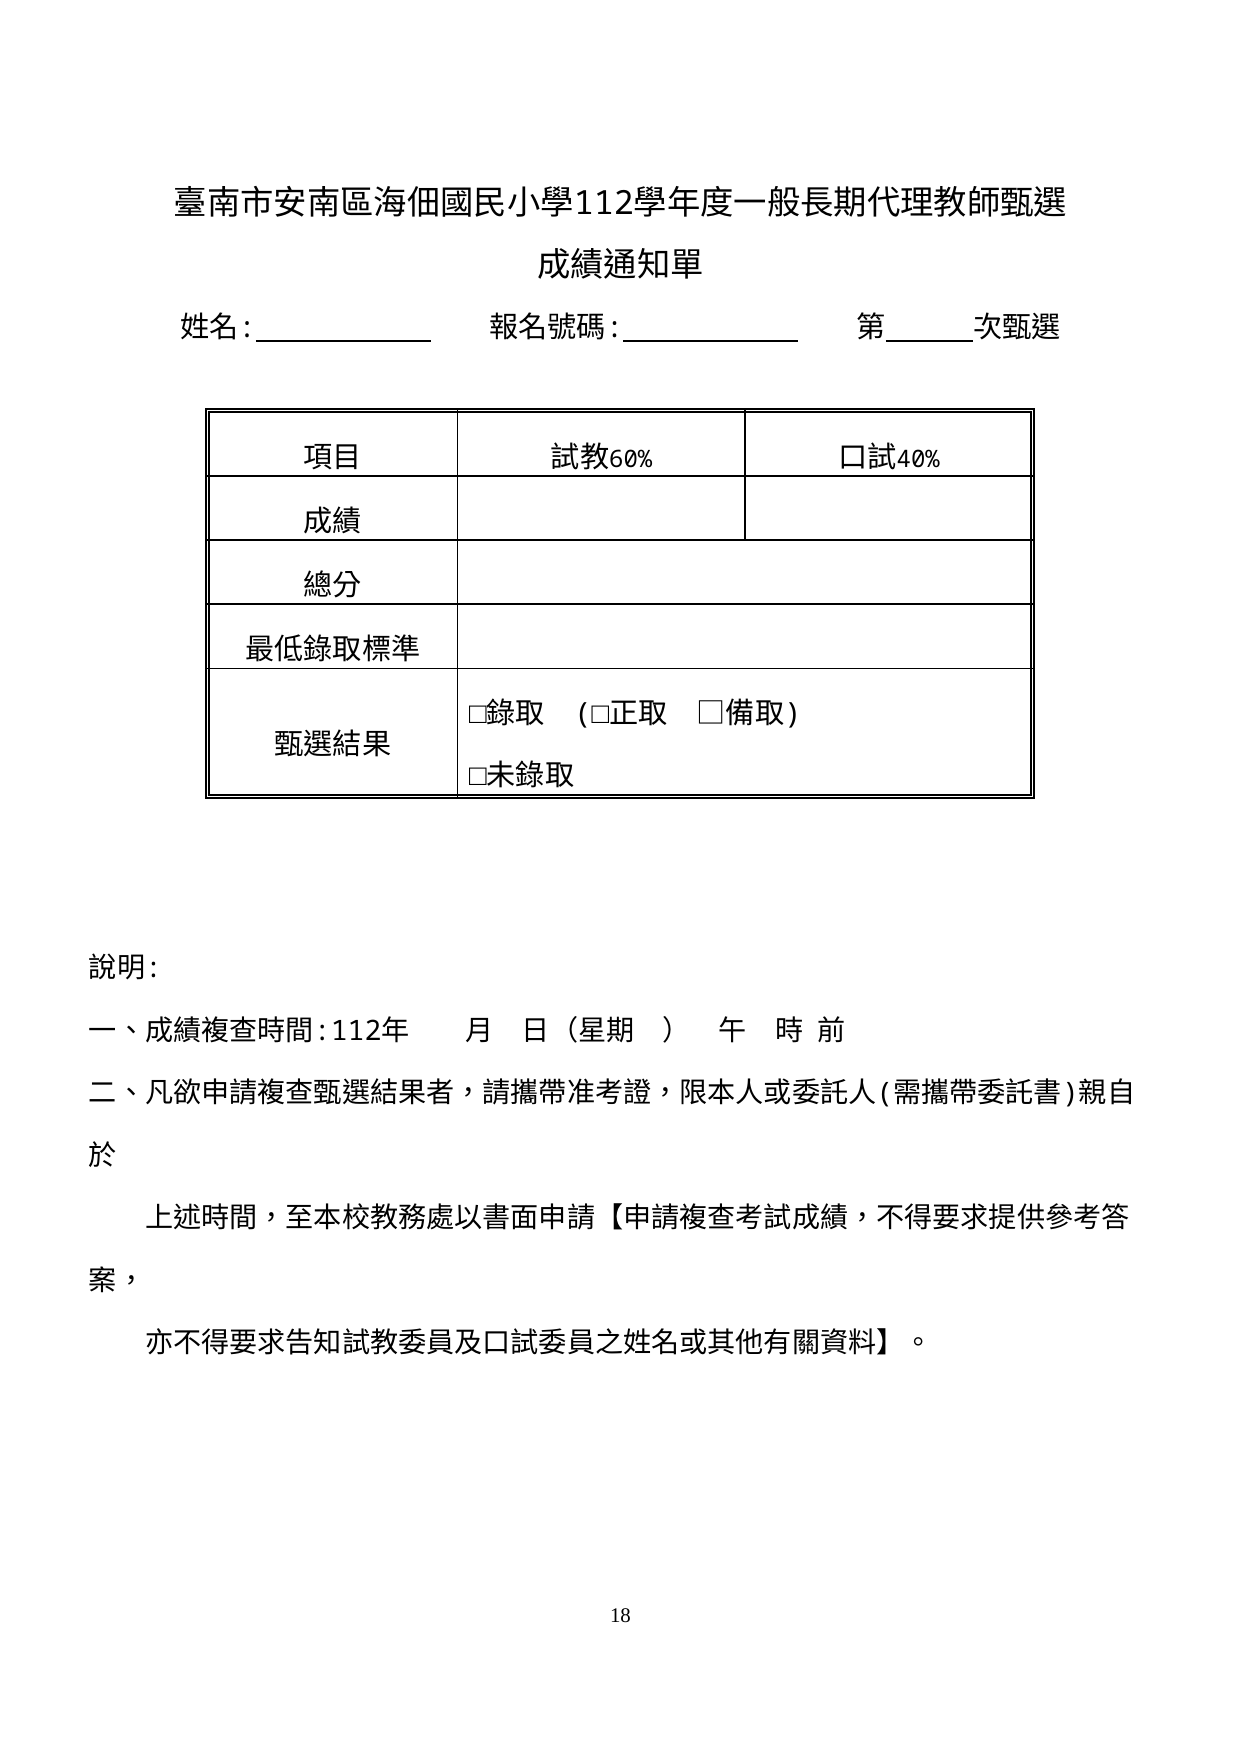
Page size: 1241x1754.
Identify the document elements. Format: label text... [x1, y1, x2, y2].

text 亦不得要求告知試教委員及口試委員之姓名或其他有關資料】。 [89, 1299, 1152, 1361]
table_header 項目 [210, 413, 457, 475]
table_cell 最低錄取標準 [210, 605, 457, 667]
table_cell 甄選結果 [210, 669, 457, 794]
table_cell 成績 [210, 477, 457, 539]
text 上述時間，至本校教務處以書面申請【申請複查考試成績，不得要求提供參考答案， [89, 1174, 1152, 1299]
table_cell □錄取 (□正取 □備取) □未錄取 [458, 669, 1030, 794]
text 一、成績複查時間:112年 月 日（星期 ） 午 時 前 [89, 986, 1152, 1049]
text 說明: [89, 924, 1152, 986]
table_header 試教60% [458, 413, 744, 475]
text 二、凡欲申請複查甄選結果者，請攜帶准考證，限本人或委託人(需攜帶委託書)親自於 [89, 1049, 1152, 1174]
table_header 口試40% [746, 413, 1030, 475]
text 成績通知單 [89, 221, 1152, 283]
text 臺南市安南區海佃國民小學112學年度一般長期代理教師甄選 [89, 158, 1152, 221]
table_cell 總分 [210, 541, 457, 603]
table_cell [746, 477, 1030, 539]
table_cell [458, 605, 1030, 667]
text 姓名: 報名號碼: 第 次甄選 [89, 283, 1152, 346]
table_cell [458, 477, 744, 539]
table_cell [458, 541, 1030, 603]
